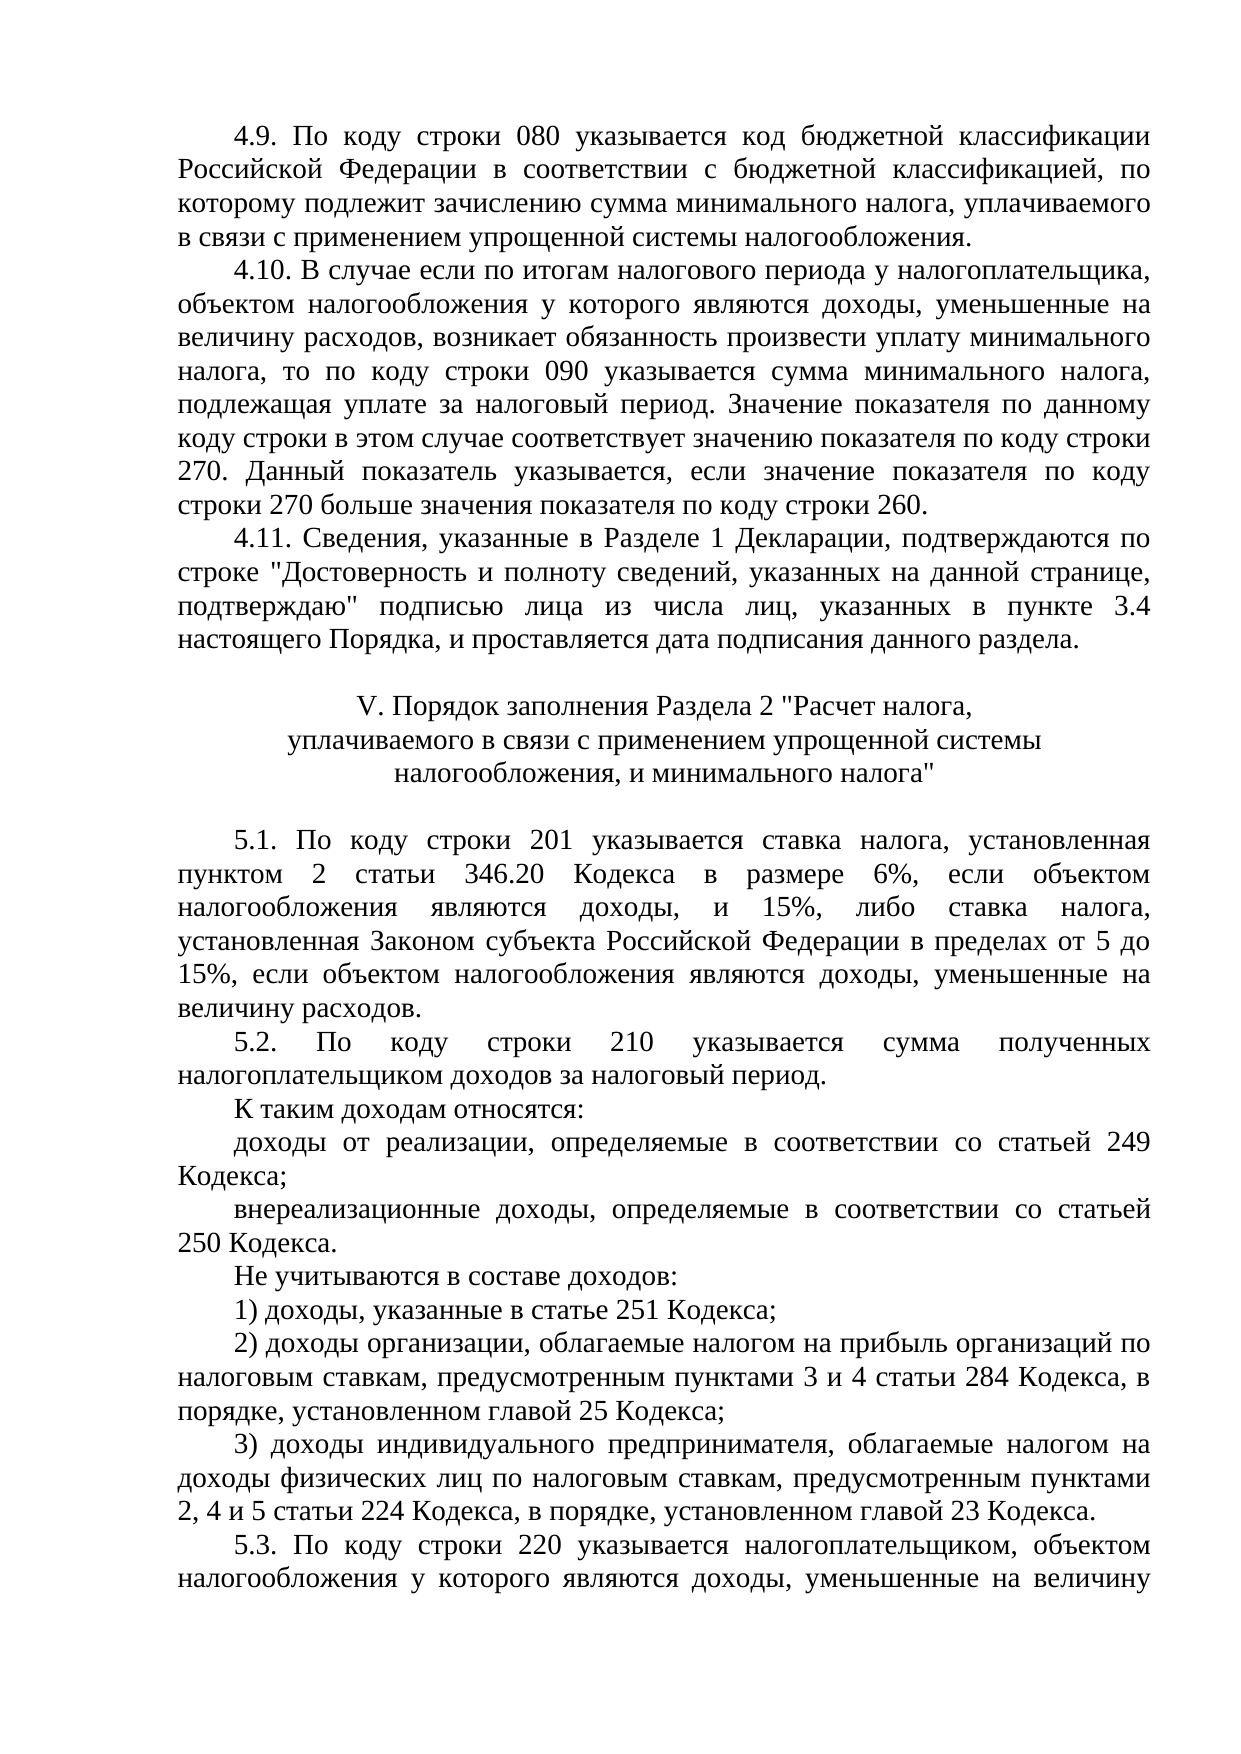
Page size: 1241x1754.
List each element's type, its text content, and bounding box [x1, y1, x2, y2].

text 2) доходы организации, облагаемые налогом на прибыль организаций по налоговым ставкам, предусмотренным пунктами 3 и 4 статьи 284 Кодекса, в порядке, установленном главой 25 Кодекса; [177, 1326, 1152, 1426]
text 4.9. По коду строки 080 указывается код бюджетной классификации Российской Федерации в соответствии с бюджетной классификацией, по которому подлежит зачислению сумма минимального налога, уплачиваемого в связи с применением упрощенной системы налогообложения. [177, 118, 1152, 252]
text уплачиваемого в связи с применением упрощенной системы [177, 722, 1152, 755]
text налогообложения, и минимального налога" [177, 755, 1152, 789]
text внереализационные доходы, определяемые в соответствии со статьей 250 Кодекса. [177, 1191, 1152, 1258]
text 5.2. По коду строки 210 указывается сумма полученных налогоплательщиком доходов за налоговый период. [177, 1024, 1152, 1091]
text К таким доходам относятся: [177, 1091, 1152, 1124]
text 1) доходы, указанные в статье 251 Кодекса; [177, 1292, 1152, 1326]
text 4.11. Сведения, указанные в Разделе 1 Декларации, подтверждаются по строке "Достоверность и полноту сведений, указанных на данной странице, подтверждаю" подписью лица из числа лиц, указанных в пункте 3.4 настоящего Порядка, и проставляется дата подписания данного раздела. [177, 521, 1152, 655]
text 5.1. По коду строки 201 указывается ставка налога, установленная пунктом 2 статьи 346.20 Кодекса в размере 6%, если объектом налогообложения являются доходы, и 15%, либо ставка налога, установленная Законом субъекта Российской Федерации в пределах от 5 до 15%, если объектом налогообложения являются доходы, уменьшенные на величину расходов. [177, 822, 1152, 1024]
text 5.3. По коду строки 220 указывается налогоплательщиком, объектом налогообложения у которого являются доходы, уменьшенные на величину [177, 1527, 1152, 1594]
text V. Порядок заполнения Раздела 2 "Расчет налога, [177, 688, 1152, 722]
text 4.10. В случае если по итогам налогового периода у налогоплательщика, объектом налогообложения у которого являются доходы, уменьшенные на величину расходов, возникает обязанность произвести уплату минимального налога, то по коду строки 090 указывается сумма минимального налога, подлежащая уплате за налоговый период. Значение показателя по данному коду строки в этом случае соответствует значению показателя по коду строки 270. Данный показатель указывается, если значение показателя по коду строки 270 больше значения показателя по коду строки 260. [177, 252, 1152, 521]
text доходы от реализации, определяемые в соответствии со статьей 249 Кодекса; [177, 1124, 1152, 1191]
text 3) доходы индивидуального предпринимателя, облагаемые налогом на доходы физических лиц по налоговым ставкам, предусмотренным пунктами 2, 4 и 5 статьи 224 Кодекса, в порядке, установленном главой 23 Кодекса. [177, 1426, 1152, 1527]
text Не учитываются в составе доходов: [177, 1258, 1152, 1292]
